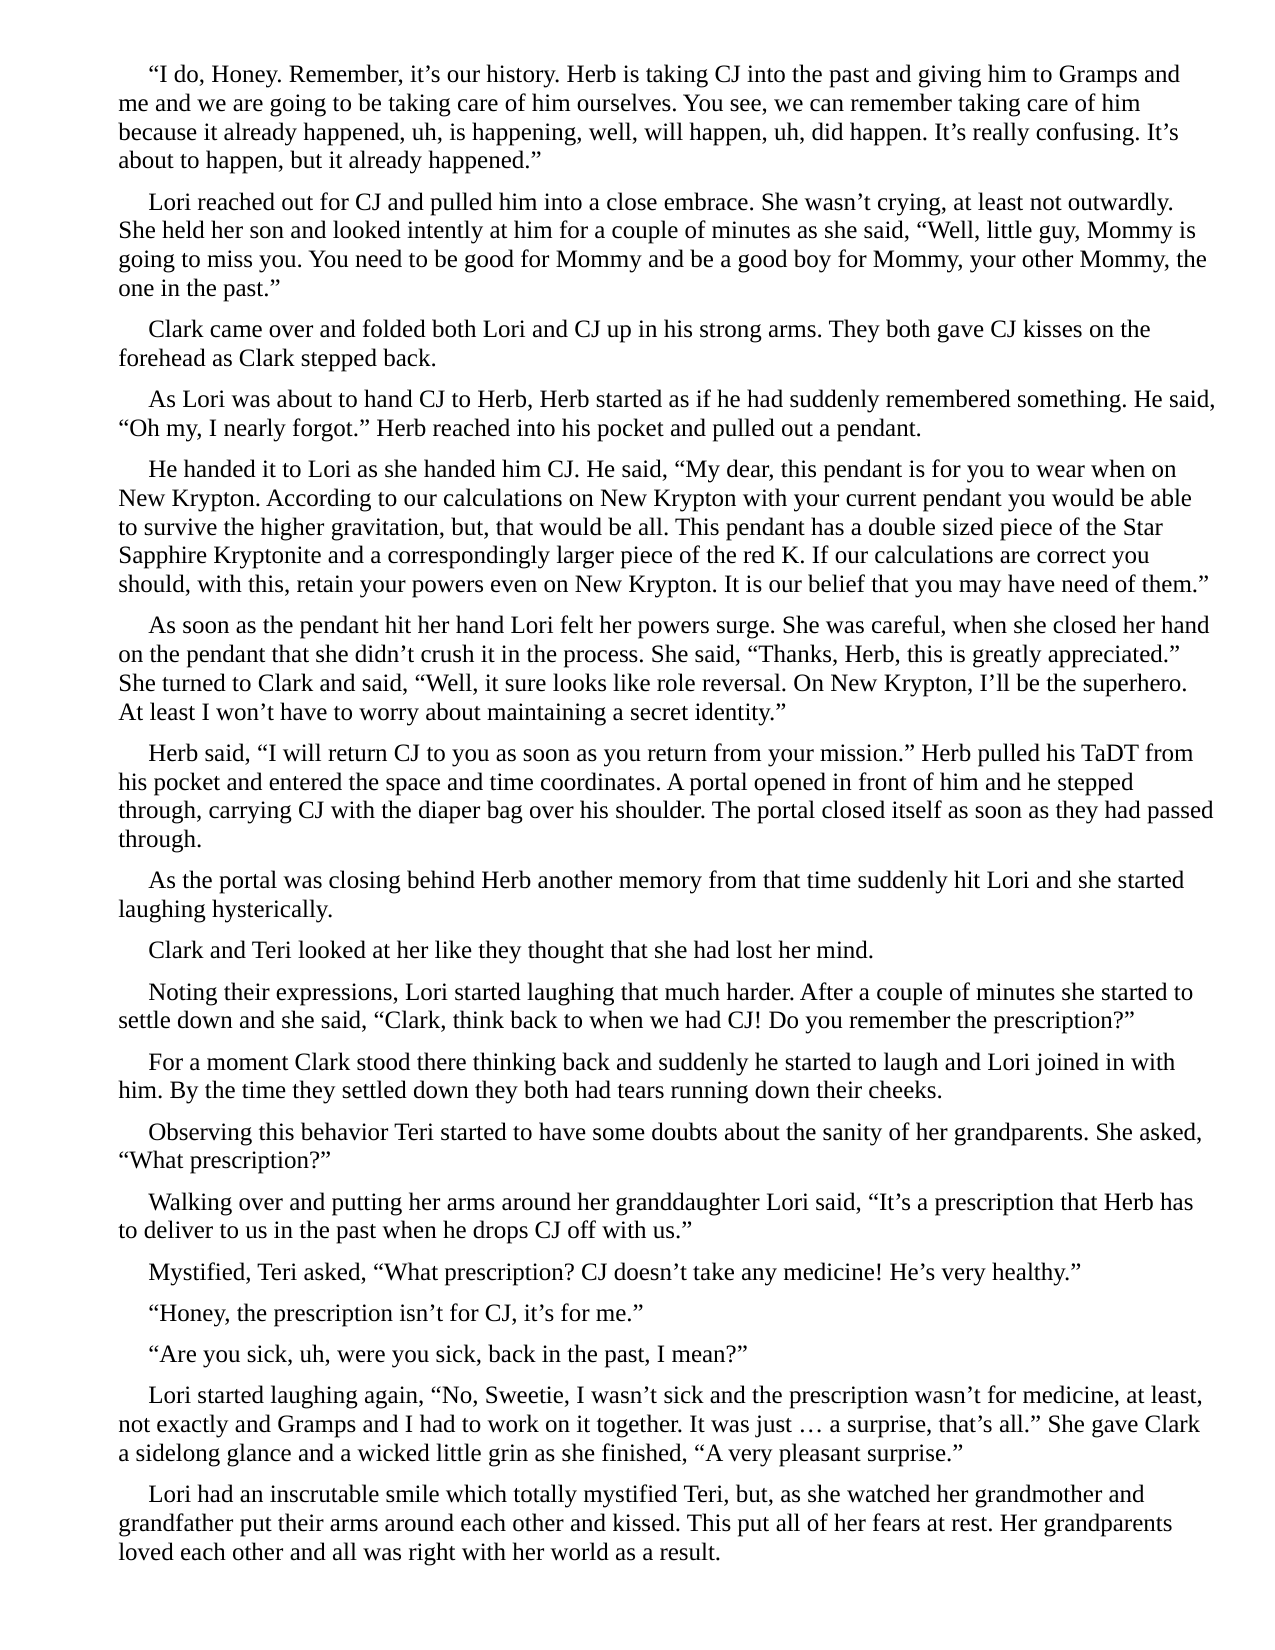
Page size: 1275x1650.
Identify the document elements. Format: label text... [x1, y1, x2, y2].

text Clark and Teri looked at her like they thought that she had lost her mind. [118, 935, 1216, 964]
text Mystified, Teri asked, “What prescription? CJ doesn’t take any medicine! He’s very healthy.” [118, 1257, 1216, 1285]
text Lori had an inscrutable smile which totally mystified Teri, but, as she watched her grandmother and grandfather put their arms around each other and kissed. This put all of her fears at rest. Her grandparents loved each other and all was right with her world as a result. [118, 1479, 1216, 1565]
text Lori reached out for CJ and pulled him into a close embrace. She wasn’t crying, at least not outwardly. She held her son and looked intently at him for a couple of minutes as she said, “Well, little guy, Mommy is going to miss you. You need to be good for Mommy and be a good boy for Mommy, your other Mommy, the one in the past.” [118, 187, 1216, 302]
text For a moment Clark stood there thinking back and suddenly he started to laugh and Lori joined in with him. By the time they settled down they both had tears running down their cheeks. [118, 1047, 1216, 1104]
text Walking over and putting her arms around her granddaughter Lori said, “It’s a prescription that Herb has to deliver to us in the past when he drops CJ off with us.” [118, 1187, 1216, 1244]
text Lori started laughing again, “No, Sweetie, I wasn’t sick and the prescription wasn’t for medicine, at least, not exactly and Gramps and I had to work on it together. It was just … a surprise, that’s all.” She gave Clark a sidelong glance and a wicked little grin as she finished, “A very pleasant surprise.” [118, 1380, 1216, 1467]
text Noting their expressions, Lori started laughing that much harder. After a couple of minutes she started to settle down and she said, “Clark, think back to when we had CJ! Do you remember the prescription?” [118, 977, 1216, 1034]
text He handed it to Lori as she handed him CJ. He said, “My dear, this pendant is for you to wear when on New Krypton. According to our calculations on New Krypton with your current pendant you would be able to survive the higher gravitation, but, that would be all. This pendant has a double sized piece of the Star Sapphire Kryptonite and a correspondingly larger piece of the red K. If our calculations are correct you should, with this, retain your powers even on New Krypton. It is our belief that you may have need of them.” [118, 454, 1216, 598]
text “Honey, the prescription isn’t for CJ, it’s for me.” [118, 1298, 1216, 1327]
text As soon as the pendant hit her hand Lori felt her powers surge. She was careful, when she closed her hand on the pendant that she didn’t crush it in the process. She said, “Thanks, Herb, this is greatly appreciated.” She turned to Clark and said, “Well, it sure looks like role reversal. On New Krypton, I’ll be the superhero. At least I won’t have to worry about maintaining a secret identity.” [118, 610, 1216, 725]
text “Are you sick, uh, were you sick, back in the past, I mean?” [118, 1339, 1216, 1368]
text Herb said, “I will return CJ to you as soon as you return from your mission.” Herb pulled his TaDT from his pocket and entered the space and time coordinates. A portal opened in front of him and he stepped through, carrying CJ with the diaper bag over his shoulder. The portal closed itself as soon as they had passed through. [118, 738, 1216, 853]
text As Lori was about to hand CJ to Herb, Herb started as if he had suddenly remembered something. He said, “Oh my, I nearly forgot.” Herb reached into his pocket and pulled out a pendant. [118, 384, 1216, 442]
text As the portal was closing behind Herb another memory from that time suddenly hit Lori and she started laughing hysterically. [118, 865, 1216, 923]
text Observing this behavior Teri started to have some doubts about the sanity of her grandparents. She asked, “What prescription?” [118, 1117, 1216, 1174]
text Clark came over and folded both Lori and CJ up in his strong arms. They both gave CJ kisses on the forehead as Clark stepped back. [118, 314, 1216, 372]
text “I do, Honey. Remember, it’s our history. Herb is taking CJ into the past and giving him to Gramps and me and we are going to be taking care of him ourselves. You see, we can remember taking care of him because it already happened, uh, is happening, well, will happen, uh, did happen. It’s really confusing. It’s about to happen, but it already happened.” [118, 59, 1216, 174]
